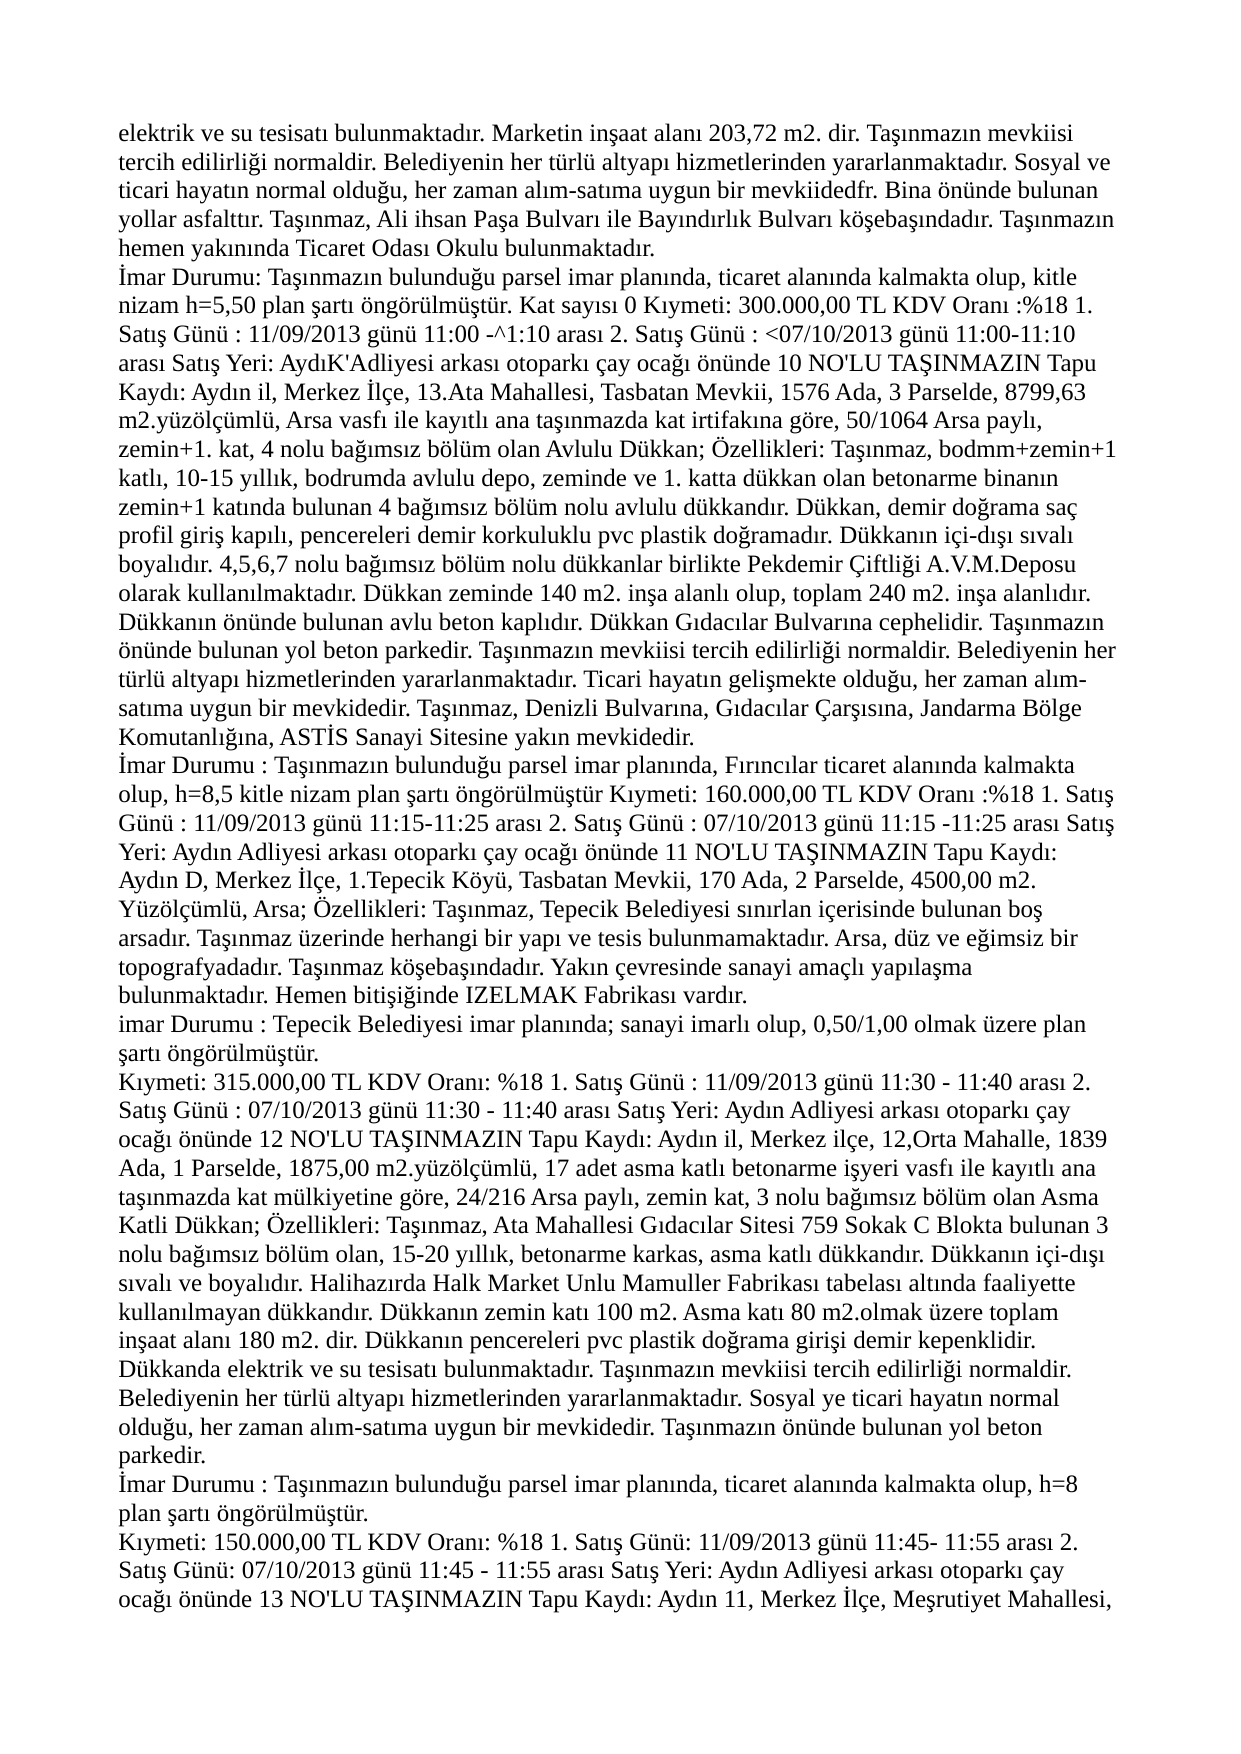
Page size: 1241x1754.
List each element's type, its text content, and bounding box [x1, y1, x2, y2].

text Kıymeti: 150.000,00 TL KDV Oranı: %18 1. Satış Günü: 11/09/2013 günü 11:45- 11:55 arası 2. Satış Günü: 07/10/2013 günü 11:45 - 11:55 arası Satış Yeri: Aydın Adliyesi arkası otoparkı çay ocağı önünde 13 NO'LU TAŞINMAZIN Tapu Kaydı: Aydın 11, Merkez İlçe, Meşrutiyet Mahallesi, [118, 1527, 1122, 1613]
text Kıymeti: 315.000,00 TL KDV Oranı: %18 1. Satış Günü : 11/09/2013 günü 11:30 - 11:40 arası 2. Satış Günü : 07/10/2013 günü 11:30 - 11:40 arası Satış Yeri: Aydın Adliyesi arkası otoparkı çay ocağı önünde 12 NO'LU TAŞINMAZIN Tapu Kaydı: Aydın il, Merkez ilçe, 12,Orta Mahalle, 1839 Ada, 1 Parselde, 1875,00 m2.yüzölçümlü, 17 adet asma katlı betonarme işyeri vasfı ile kayıtlı ana taşınmazda kat mülkiyetine göre, 24/216 Arsa paylı, zemin kat, 3 nolu bağımsız bölüm olan Asma Katli Dükkan; Özellikleri: Taşınmaz, Ata Mahallesi Gıdacılar Sitesi 759 Sokak C Blokta bulunan 3 nolu bağımsız bölüm olan, 15-20 yıllık, betonarme karkas, asma katlı dükkandır. Dükkanın içi-dışı sıvalı ve boyalıdır. Halihazırda Halk Market Unlu Mamuller Fabrikası tabelası altında faaliyette kullanılmayan dükkandır. Dükkanın zemin katı 100 m2. Asma katı 80 m2.olmak üzere toplam inşaat alanı 180 m2. dir. Dükkanın pencereleri pvc plastik doğrama girişi demir kepenklidir. Dükkanda elektrik ve su tesisatı bulunmaktadır. Taşınmazın mevkiisi tercih edilirliği normaldir. Belediyenin her türlü altyapı hizmetlerinden yararlanmaktadır. Sosyal ye ticari hayatın normal olduğu, her zaman alım-satıma uygun bir mevkidedir. Taşınmazın önünde bulunan yol beton parkedir. [118, 1067, 1122, 1469]
text imar Durumu : Tepecik Belediyesi imar planında; sanayi imarlı olup, 0,50/1,00 olmak üzere plan şartı öngörülmüştür. [118, 1009, 1122, 1067]
text İmar Durumu: Taşınmazın bulunduğu parsel imar planında, ticaret alanında kalmakta olup, kitle nizam h=5,50 plan şartı öngörülmüştür. Kat sayısı 0 Kıymeti: 300.000,00 TL KDV Oranı :%18 1. Satış Günü : 11/09/2013 günü 11:00 -^1:10 arası 2. Satış Günü : <07/10/2013 günü 11:00-11:10 arası Satış Yeri: AydıK'Adliyesi arkası otoparkı çay ocağı önünde 10 NO'LU TAŞINMAZIN Tapu Kaydı: Aydın il, Merkez İlçe, 13.Ata Mahallesi, Tasbatan Mevkii, 1576 Ada, 3 Parselde, 8799,63 m2.yüzölçümlü, Arsa vasfı ile kayıtlı ana taşınmazda kat irtifakına göre, 50/1064 Arsa paylı, zemin+1. kat, 4 nolu bağımsız bölüm olan Avlulu Dükkan; Özellikleri: Taşınmaz, bodmm+zemin+1 katlı, 10-15 yıllık, bodrumda avlulu depo, zeminde ve 1. katta dükkan olan betonarme binanın zemin+1 katında bulunan 4 bağımsız bölüm nolu avlulu dükkandır. Dükkan, demir doğrama saç profil giriş kapılı, pencereleri demir korkuluklu pvc plastik doğramadır. Dükkanın içi-dışı sıvalı boyalıdır. 4,5,6,7 nolu bağımsız bölüm nolu dükkanlar birlikte Pekdemir Çiftliği A.V.M.Deposu olarak kullanılmaktadır. Dükkan zeminde 140 m2. inşa alanlı olup, toplam 240 m2. inşa alanlıdır. Dükkanın önünde bulunan avlu beton kaplıdır. Dükkan Gıdacılar Bulvarına cephelidir. Taşınmazın önünde bulunan yol beton parkedir. Taşınmazın mevkiisi tercih edilirliği normaldir. Belediyenin her türlü altyapı hizmetlerinden yararlanmaktadır. Ticari hayatın gelişmekte olduğu, her zaman alım-satıma uygun bir mevkidedir. Taşınmaz, Denizli Bulvarına, Gıdacılar Çarşısına, Jandarma Bölge Komutanlığına, ASTİS Sanayi Sitesine yakın mevkidedir. [118, 262, 1122, 751]
text elektrik ve su tesisatı bulunmaktadır. Marketin inşaat alanı 203,72 m2. dir. Taşınmazın mevkiisi tercih edilirliği normaldir. Belediyenin her türlü altyapı hizmetlerinden yararlanmaktadır. Sosyal ve ticari hayatın normal olduğu, her zaman alım-satıma uygun bir mevkiidedfr. Bina önünde bulunan yollar asfalttır. Taşınmaz, Ali ihsan Paşa Bulvarı ile Bayındırlık Bulvarı köşebaşındadır. Taşınmazın hemen yakınında Ticaret Odası Okulu bulunmaktadır. [118, 118, 1122, 262]
text İmar Durumu : Taşınmazın bulunduğu parsel imar planında, ticaret alanında kalmakta olup, h=8 plan şartı öngörülmüştür. [118, 1469, 1122, 1527]
text İmar Durumu : Taşınmazın bulunduğu parsel imar planında, Fırıncılar ticaret alanında kalmakta olup, h=8,5 kitle nizam plan şartı öngörülmüştür Kıymeti: 160.000,00 TL KDV Oranı :%18 1. Satış Günü : 11/09/2013 günü 11:15-11:25 arası 2. Satış Günü : 07/10/2013 günü 11:15 -11:25 arası Satış Yeri: Aydın Adliyesi arkası otoparkı çay ocağı önünde 11 NO'LU TAŞINMAZIN Tapu Kaydı: Aydın D, Merkez İlçe, 1.Tepecik Köyü, Tasbatan Mevkii, 170 Ada, 2 Parselde, 4500,00 m2. Yüzölçümlü, Arsa; Özellikleri: Taşınmaz, Tepecik Belediyesi sınırlan içerisinde bulunan boş arsadır. Taşınmaz üzerinde herhangi bir yapı ve tesis bulunmamaktadır. Arsa, düz ve eğimsiz bir topografyadadır. Taşınmaz köşebaşındadır. Yakın çevresinde sanayi amaçlı yapılaşma bulunmaktadır. Hemen bitişiğinde IZELMAK Fabrikası vardır. [118, 751, 1122, 1009]
